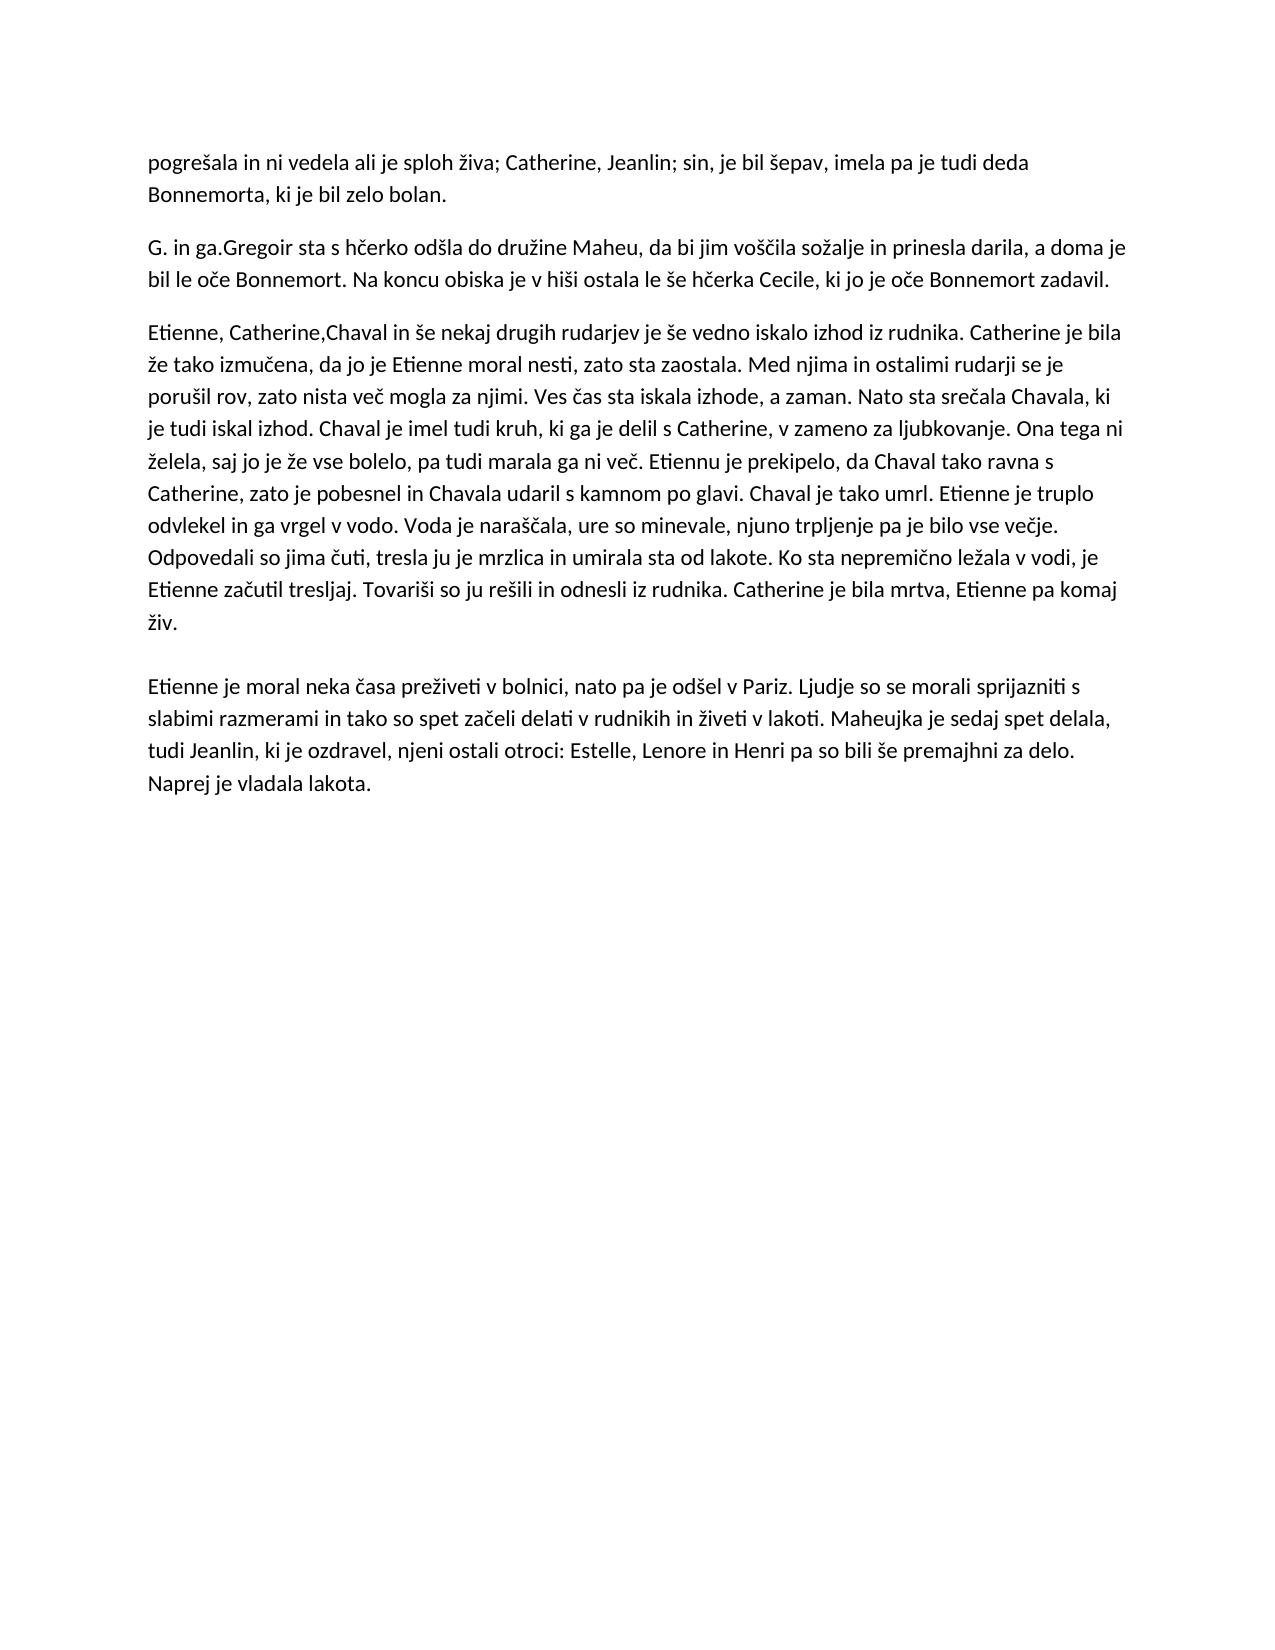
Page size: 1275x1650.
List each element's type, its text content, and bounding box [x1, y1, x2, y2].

text G. in ga.Gregoir sta s hčerko odšla do družine Maheu, da bi jim voščila sožalje in prinesla darila, a doma je bil le oče Bonnemort. Na koncu obiska je v hiši ostala le še hčerka Cecile, ki jo je oče Bonnemort zadavil. [148, 233, 1127, 293]
text Etienne, Catherine,Chaval in še nekaj drugih rudarjev je še vedno iskalo izhod iz rudnika. Catherine je bila že tako izmučena, da jo je Etienne moral nesti, zato sta zaostala. Med njima in ostalimi rudarji se je porušil rov, zato nista več mogla za njimi. Ves čas sta iskala izhode, a zaman. Nato sta srečala Chavala, ki je tudi iskal izhod. Chaval je imel tudi kruh, ki ga je delil s Catherine, v zameno za ljubkovanje. Ona tega ni želela, saj jo je že vse bolelo, pa tudi marala ga ni več. Etiennu je prekipelo, da Chaval tako ravna s Catherine, zato je pobesnel in Chavala udaril s kamnom po glavi. Chaval je tako umrl. Etienne je truplo odvlekel in ga vrgel v vodo. Voda je naraščala, ure so minevale, njuno trpljenje pa je bilo vse večje. Odpovedali so jima čuti, tresla ju je mrzlica in umirala sta od lakote. Ko sta nepremično ležala v vodi, je Etienne začutil tresljaj. Tovariši so ju rešili in odnesli iz rudnika. Catherine je bila mrtva, Etienne pa komaj živ. Etienne je moral neka časa preživeti v bolnici, nato pa je odšel v Pariz. Ljudje so se morali sprijazniti s slabimi razmerami in tako so spet začeli delati v rudnikih in živeti v lakoti. Maheujka je sedaj spet delala, tudi Jeanlin, ki je ozdravel, njeni ostali otroci: Estelle, Lenore in Henri pa so bili še premajhni za delo. Naprej je vladala lakota. [148, 318, 1127, 797]
text pogrešala in ni vedela ali je sploh živa; Catherine, Jeanlin; sin, je bil šepav, imela pa je tudi deda Bonnemorta, ki je bil zelo bolan. [148, 148, 1127, 208]
